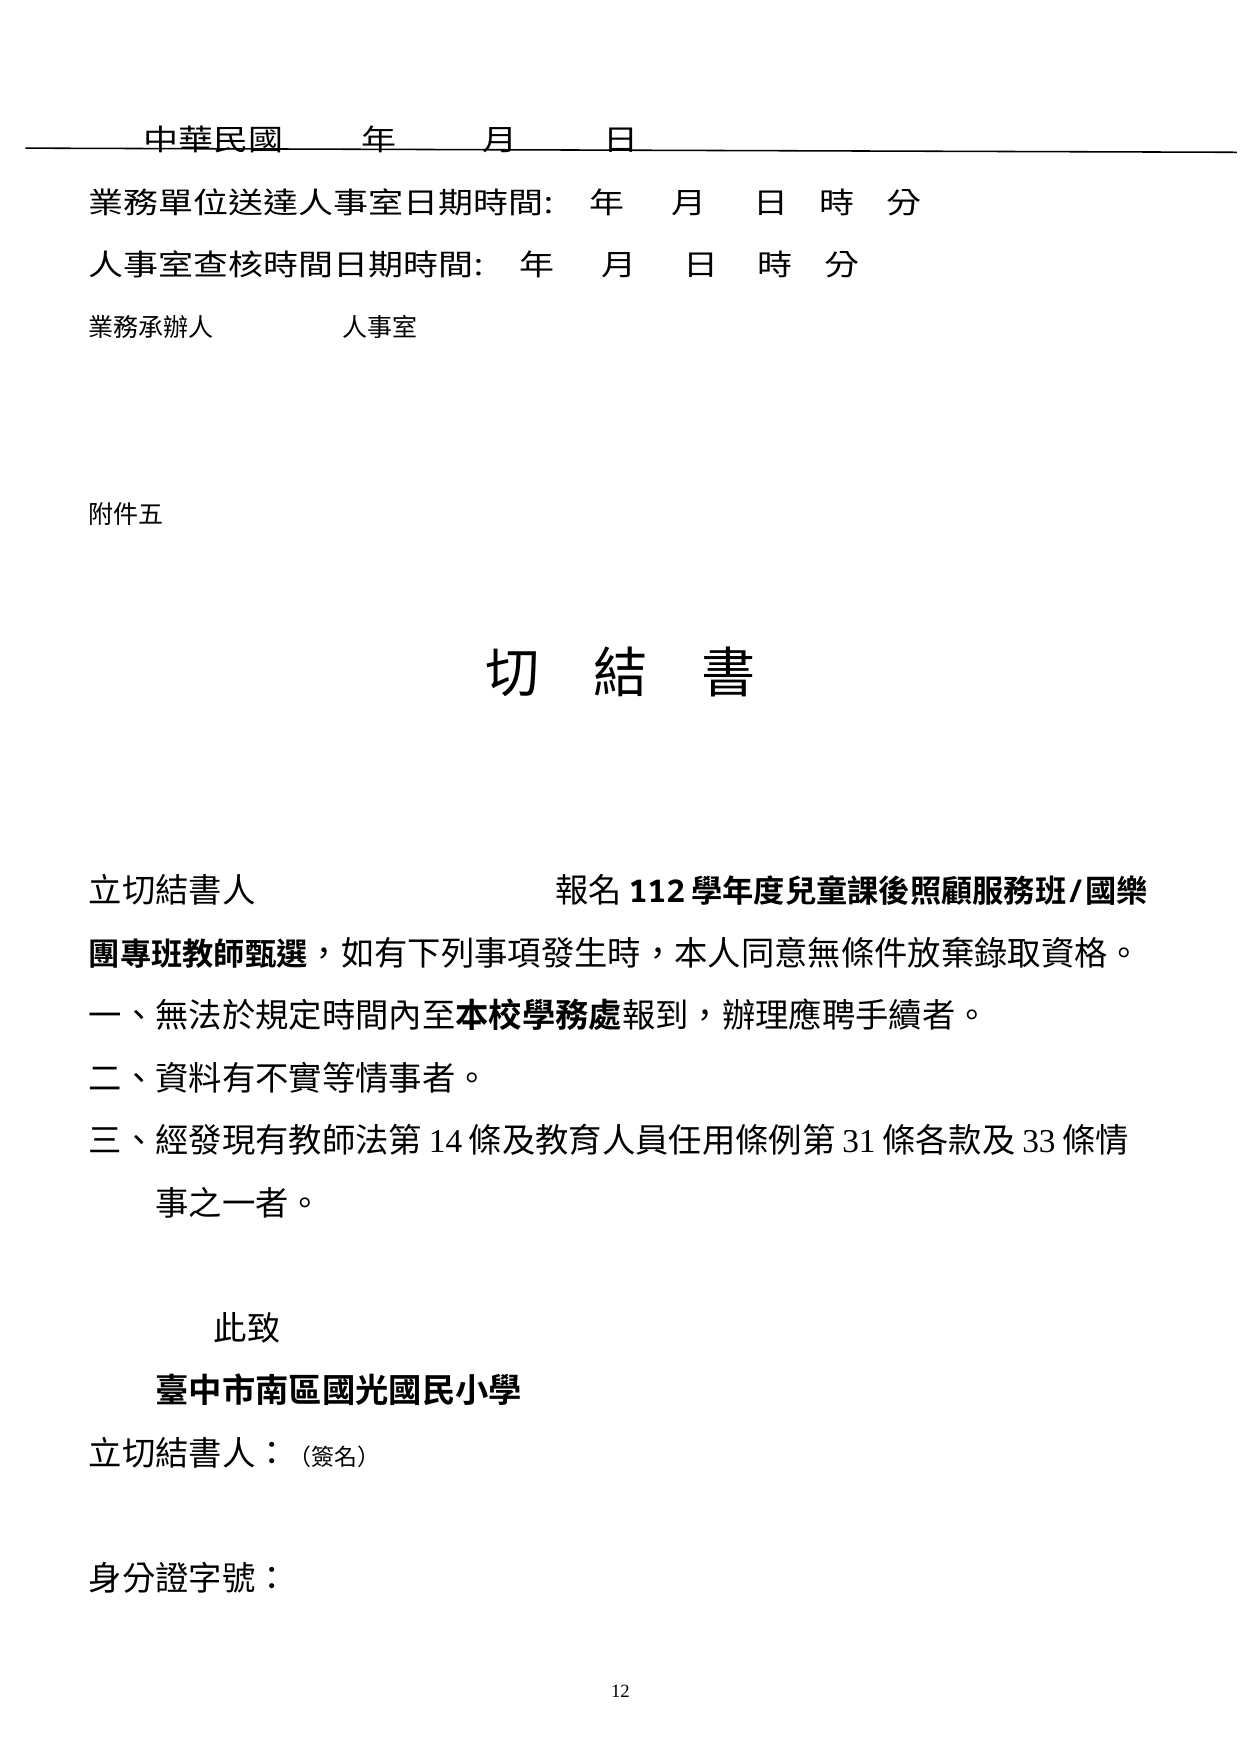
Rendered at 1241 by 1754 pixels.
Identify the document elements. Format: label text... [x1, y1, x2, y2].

text 立切結書人 報名112學年度兒童課後照顧服務班/國樂團專班教師甄選，如有下列事項發生時，本人同意無條件放棄錄取資格。 [89, 846, 1152, 971]
text [89, 150, 1152, 159]
text 立切結書人：（簽名） [89, 1409, 1152, 1471]
text 此致 [89, 1284, 1152, 1346]
text 中華民國 年 月 日 [89, 96, 1152, 151]
text 業務單位送達人事室日期時間: 年 月 日 時 分 [89, 159, 1152, 221]
text 人事室查核時間日期時間: 年 月 日 時 分 [89, 221, 1152, 284]
text 一、無法於規定時間內至本校學務處報到，辦理應聘手續者。 [89, 971, 1152, 1034]
text 切 結 書 [89, 596, 1152, 721]
text 附件五 [89, 471, 1152, 534]
text 三、經發現有教師法第14條及教育人員任用條例第31條各款及33條情事之一者。 [89, 1096, 1152, 1221]
text 身分證字號： [89, 1534, 1152, 1596]
text 臺中市南區國光國民小學 [89, 1346, 1152, 1409]
text 二、資料有不實等情事者。 [89, 1034, 1152, 1096]
text 業務承辦人 人事室 [89, 284, 1152, 346]
